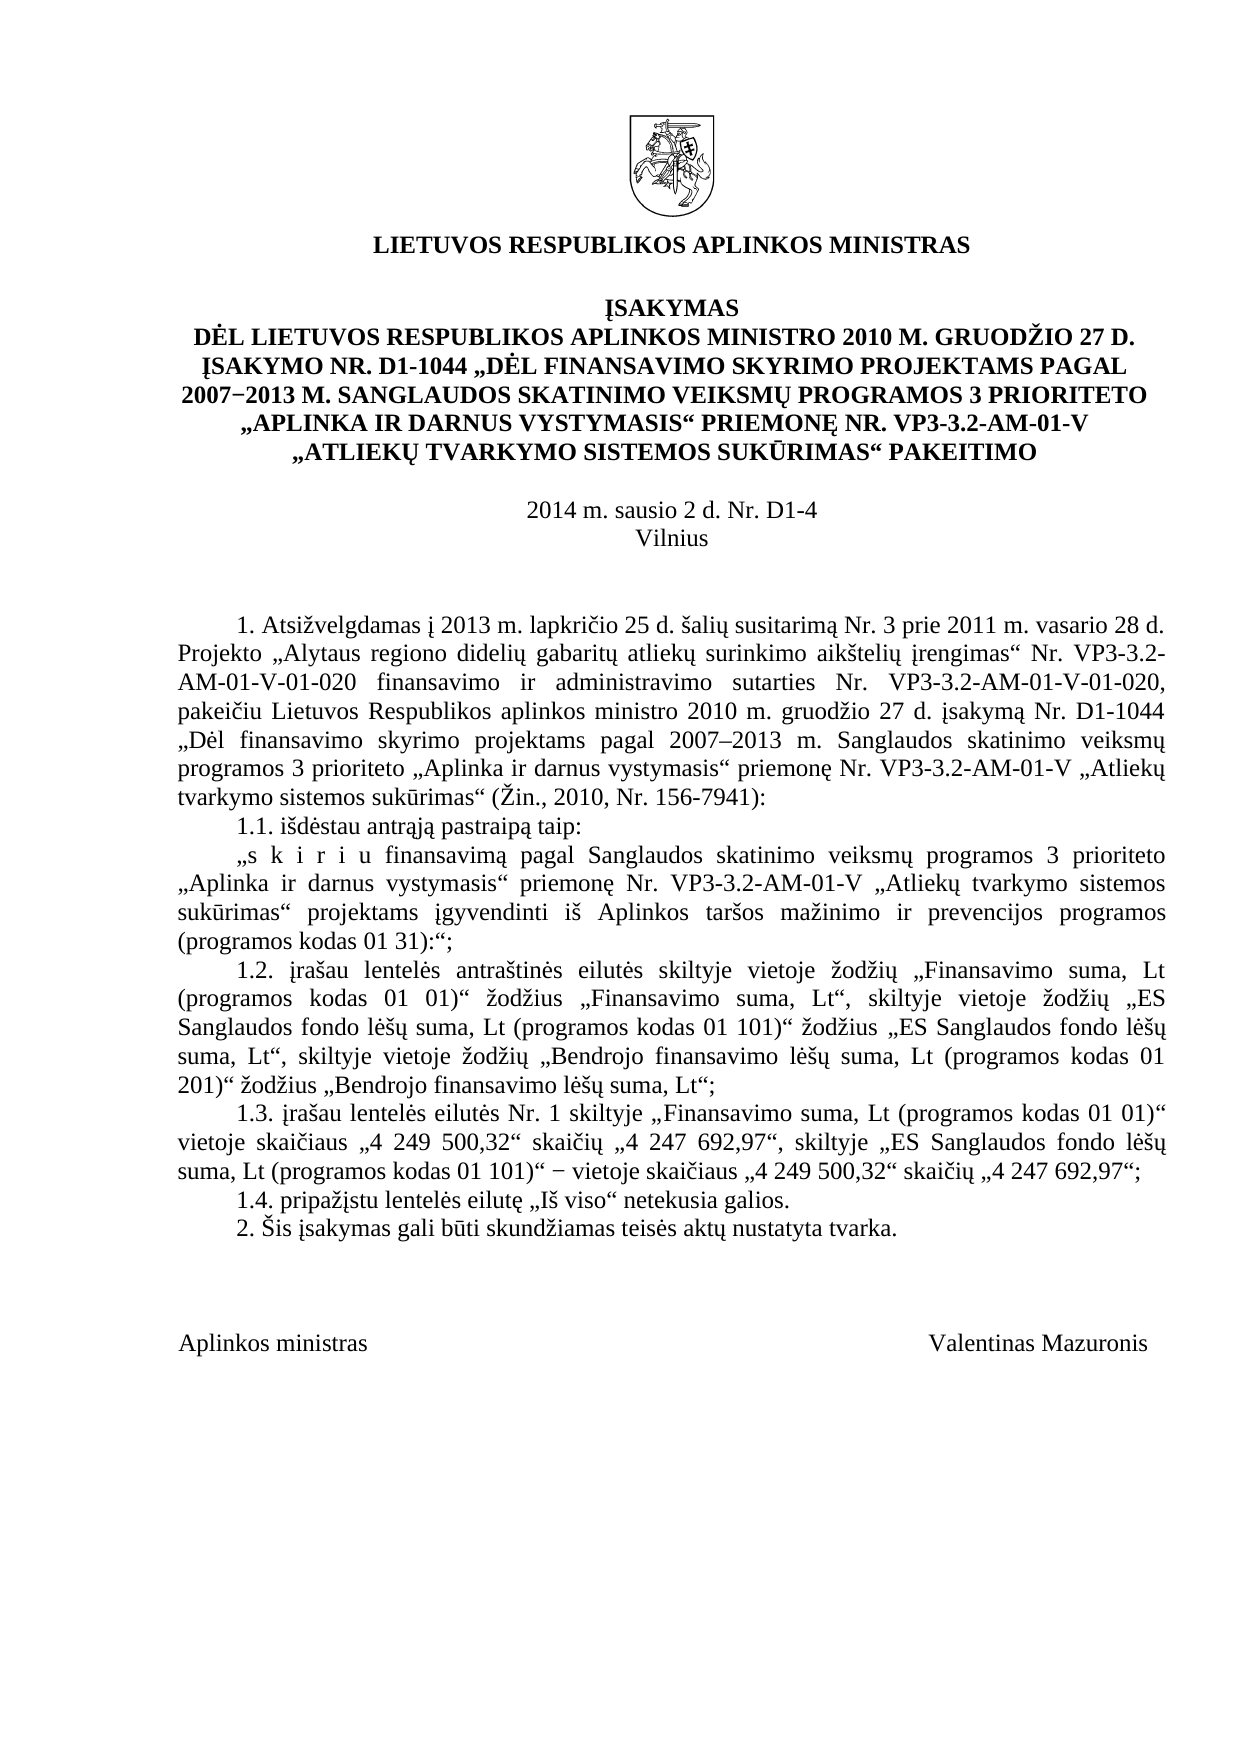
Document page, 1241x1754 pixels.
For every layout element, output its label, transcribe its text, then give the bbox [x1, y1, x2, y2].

text 1.1. išdėstau antrąją pastraipą taip: [177, 811, 1166, 840]
text Vilnius [177, 523, 1166, 552]
text DĖL LIETUVOS RESPUBLIKOS APLINKOS MINISTRO 2010 M. GRUODŽIO 27 D. ĮSAKYMO NR. D1-1044 „DĖL FINANSAVIMO SKYRIMO PROJEKTAMS PAGAL 2007−2013 M. SANGLAUDOS SKATINIMO VEIKSMŲ PROGRAMOS 3 PRIORITETO „APLINKA IR DARNUS VYSTYMASIS“ PRIEMONĘ NR. VP3-3.2-AM-01-V „ATLIEKŲ TVARKYMO SISTEMOS SUKŪRIMAS“ PAKEITIMO [177, 322, 1152, 466]
text 2014 m. sausio 2 d. Nr. D1-4 [177, 495, 1166, 523]
text 2. Šis įsakymas gali būti skundžiamas teisės aktų nustatyta tvarka. [177, 1213, 1166, 1242]
text Aplinkos ministras Valentinas Mazuronis [178, 1328, 1163, 1357]
text 1.4. pripažįstu lentelės eilutę „Iš viso“ netekusia galios. [177, 1185, 1166, 1213]
text 1.3. įrašau lentelės eilutės Nr. 1 skiltyje „Finansavimo suma, Lt (programos kodas 01 01)“ vietoje skaičiaus „4 249 500,32“ skaičių „4 247 692,97“, skiltyje „ES Sanglaudos fondo lėšų suma, Lt (programos kodas 01 101)“ − vietoje skaičiaus „4 249 500,32“ skaičių „4 247 692,97“; [177, 1098, 1166, 1185]
text ĮSAKYMAS [177, 293, 1166, 322]
text 1. Atsižvelgdamas į 2013 m. lapkričio 25 d. šalių susitarimą Nr. 3 prie 2011 m. vasario 28 d. Projekto „Alytaus regiono didelių gabaritų atliekų surinkimo aikštelių įrengimas“ Nr. VP3-3.2-AM-01-V-01-020 finansavimo ir administravimo sutarties Nr. VP3-3.2-AM-01-V-01-020, pakeičiu Lietuvos Respublikos aplinkos ministro 2010 m. gruodžio 27 d. įsakymą Nr. D1-1044 „Dėl finansavimo skyrimo projektams pagal 2007–2013 m. Sanglaudos skatinimo veiksmų programos 3 prioriteto „Aplinka ir darnus vystymasis“ priemonę Nr. VP3-3.2-AM-01-V „Atliekų tvarkymo sistemos sukūrimas“ (Žin., 2010, Nr. 156-7941): [177, 610, 1166, 811]
text 1.2. įrašau lentelės antraštinės eilutės skiltyje vietoje žodžių „Finansavimo suma, Lt (programos kodas 01 01)“ žodžius „Finansavimo suma, Lt“, skiltyje vietoje žodžių „ES Sanglaudos fondo lėšų suma, Lt (programos kodas 01 101)“ žodžius „ES Sanglaudos fondo lėšų suma, Lt“, skiltyje vietoje žodžių „Bendrojo finansavimo lėšų suma, Lt (programos kodas 01 201)“ žodžius „Bendrojo finansavimo lėšų suma, Lt“; [177, 955, 1166, 1098]
text LIETUVOS RESPUBLIKOS APLINKOS MINISTRAS [177, 230, 1166, 258]
text „s k i r i u finansavimą pagal Sanglaudos skatinimo veiksmų programos 3 prioriteto „Aplinka ir darnus vystymasis“ priemonę Nr. VP3-3.2-AM-01-V „Atliekų tvarkymo sistemos sukūrimas“ projektams įgyvendinti iš Aplinkos taršos mažinimo ir prevencijos programos (programos kodas 01 31):“; [177, 840, 1166, 955]
